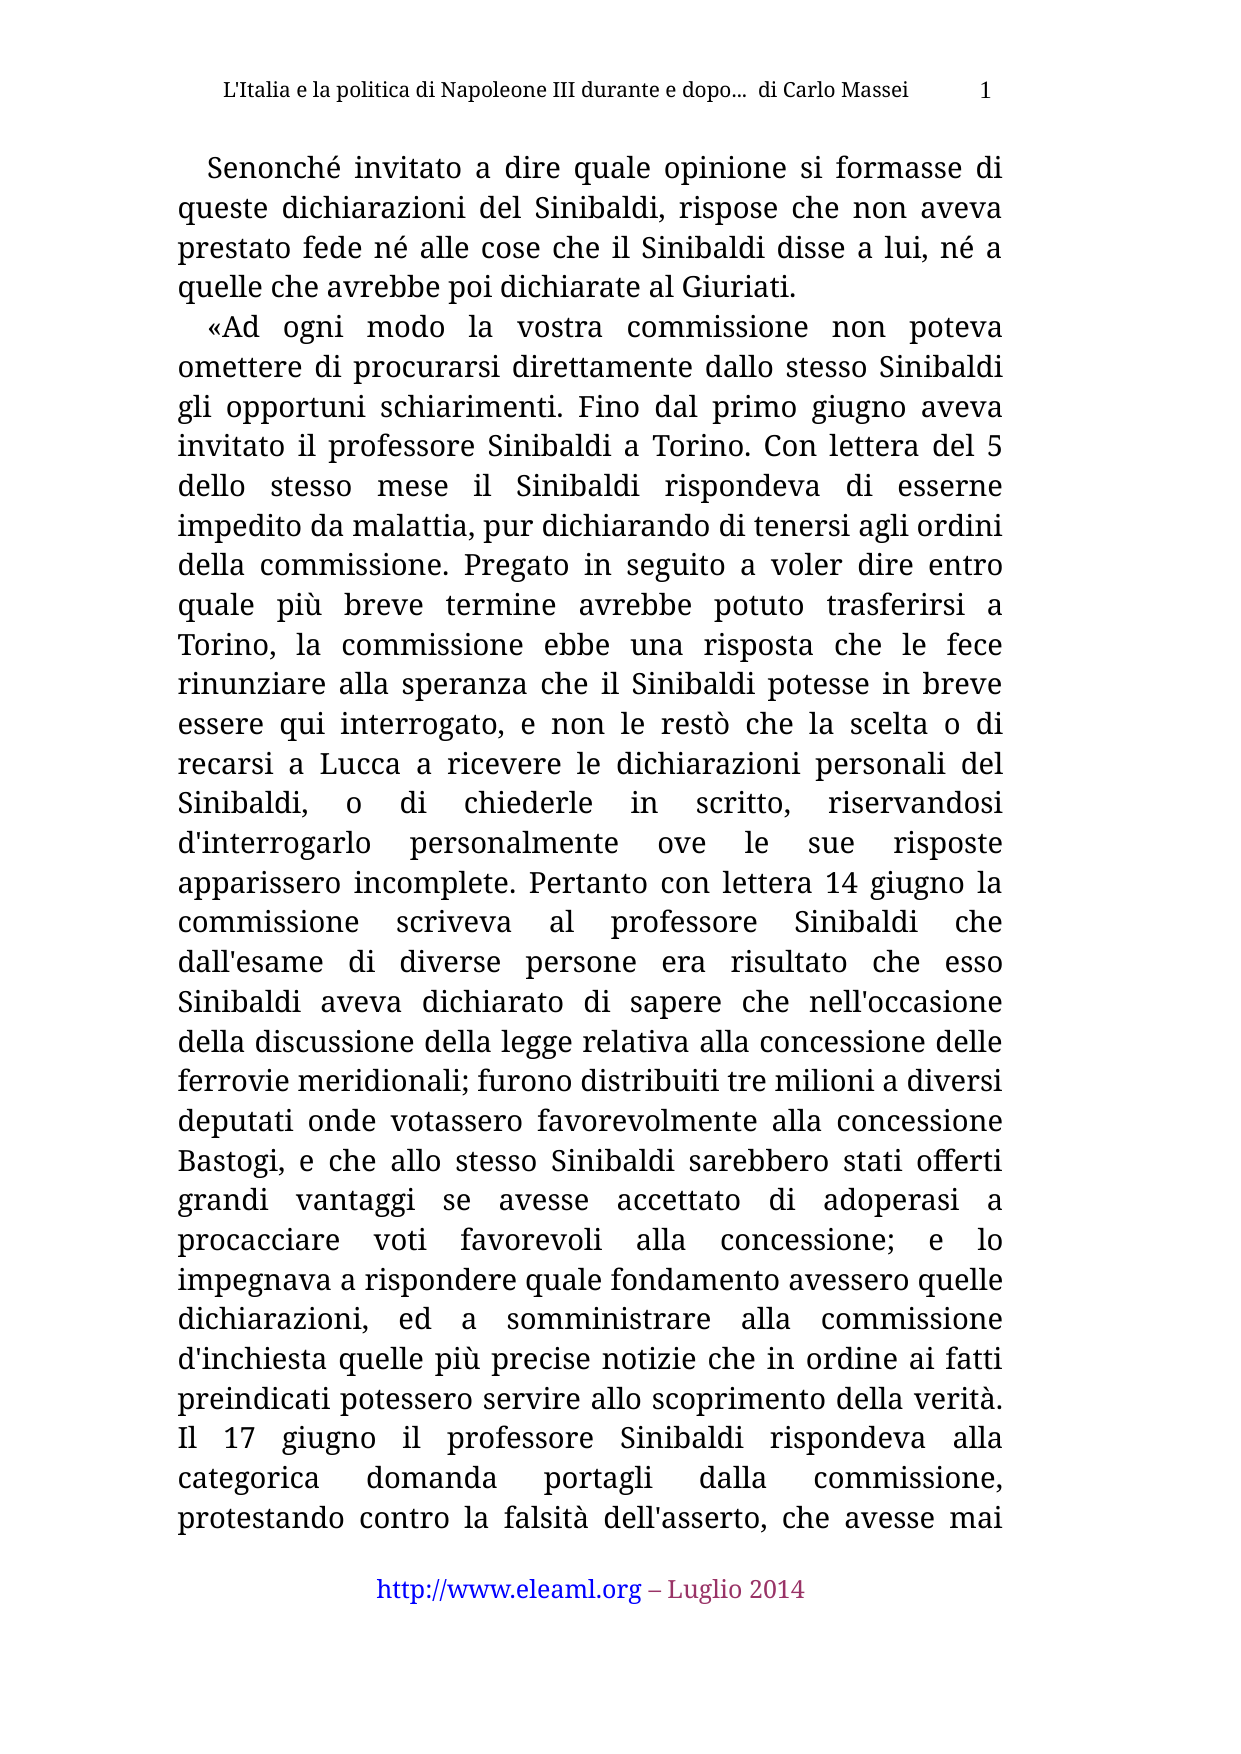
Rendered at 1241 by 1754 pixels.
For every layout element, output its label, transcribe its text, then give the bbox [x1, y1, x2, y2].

text «Ad ogni modo la vostra commissione non poteva omettere di procurarsi direttamente dallo stesso Sinibaldi gli opportuni schiarimenti. Fino dal primo giugno aveva invitato il professore Sinibaldi a Torino. Con lettera del 5 dello stesso mese il Sinibaldi rispondeva di esserne impedito da malattia, pur dichiarando di tenersi agli ordini della commissione. Pregato in seguito a voler dire entro quale più breve termine avrebbe potuto trasferirsi a Torino, la commissione ebbe una risposta che le fece rinunziare alla speranza che il Sinibaldi potesse in breve essere qui interrogato, e non le restò che la scelta o di recarsi a Lucca a ricevere le dichiarazioni personali del Sinibaldi, o di chiederle in scritto, riservandosi d'interrogarlo personalmente ove le sue risposte apparissero incomplete. Pertanto con lettera 14 giugno la commissione scriveva al professore Sinibaldi che dall'esame di diverse persone era risultato che esso Sinibaldi aveva dichiarato di sapere che nell'occasione della discussione della legge relativa alla concessione delle ferrovie meridionali; furono distribuiti tre milioni a diversi deputati onde votassero favorevolmente alla concessione Bastogi, e che allo stesso Sinibaldi sarebbero stati offerti grandi vantaggi se avesse accettato di adoperasi a procacciare voti favorevoli alla concessione; e lo impegnava a rispondere quale fondamento avessero quelle dichiarazioni, ed a somministrare alla commissione d'inchiesta quelle più precise notizie che in ordine ai fatti preindicati potessero servire allo scoprimento della verità. Il 17 giugno il professore Sinibaldi rispondeva alla categorica domanda portagli dalla commissione, protestando contro la falsità dell'asserto, che avesse mai [177, 306, 1004, 1537]
text Senonché invitato a dire quale opinione si formasse di queste dichiarazioni del Sinibaldi, rispose che non aveva prestato fede né alle cose che il Sinibaldi disse a lui, né a quelle che avrebbe poi dichiarate al Giuriati. [177, 148, 1004, 306]
